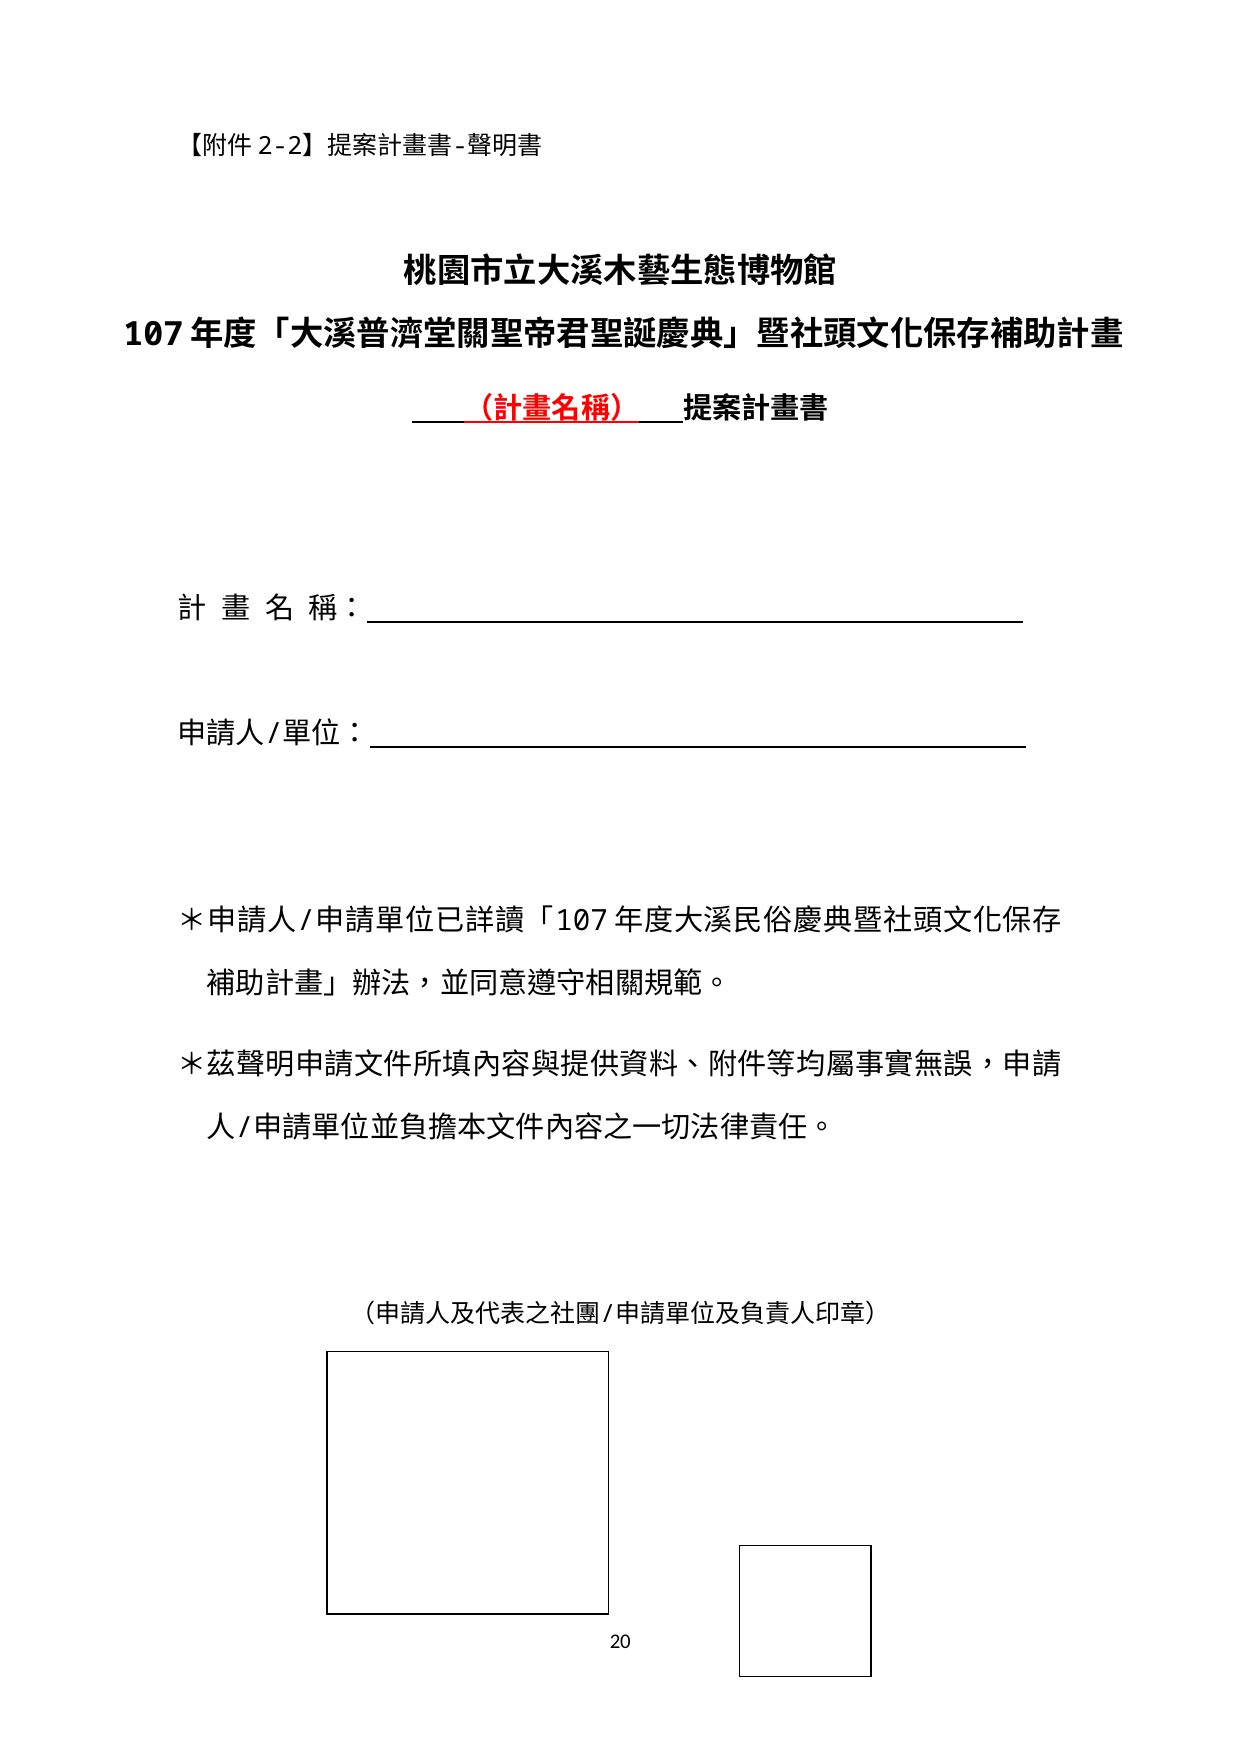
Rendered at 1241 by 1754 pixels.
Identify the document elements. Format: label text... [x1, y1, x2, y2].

text ＊茲聲明申請文件所填內容與提供資料、附件等均屬事實無誤，申請人/申請單位並負擔本文件內容之一切法律責任。 [177, 1020, 1063, 1145]
text 桃園市立大溪木藝生態博物館 [177, 227, 1063, 289]
text 107年度「大溪普濟堂關聖帝君聖誕慶典」暨社頭文化保存補助計畫 [118, 289, 1128, 352]
text 【附件2-2】提案計畫書-聲明書 [177, 102, 1063, 164]
text ＊申請人/申請單位已詳讀「107年度大溪民俗慶典暨社頭文化保存補助計畫」辦法，並同意遵守相關規範。 [177, 877, 1063, 1002]
text （申請人及代表之社團/申請單位及負責人印章） [177, 1270, 1063, 1333]
text 申請人/單位： [177, 689, 1063, 752]
text （計畫名稱） 提案計畫書 [177, 364, 1063, 427]
text 計 畫 名 稱： [177, 564, 1063, 627]
